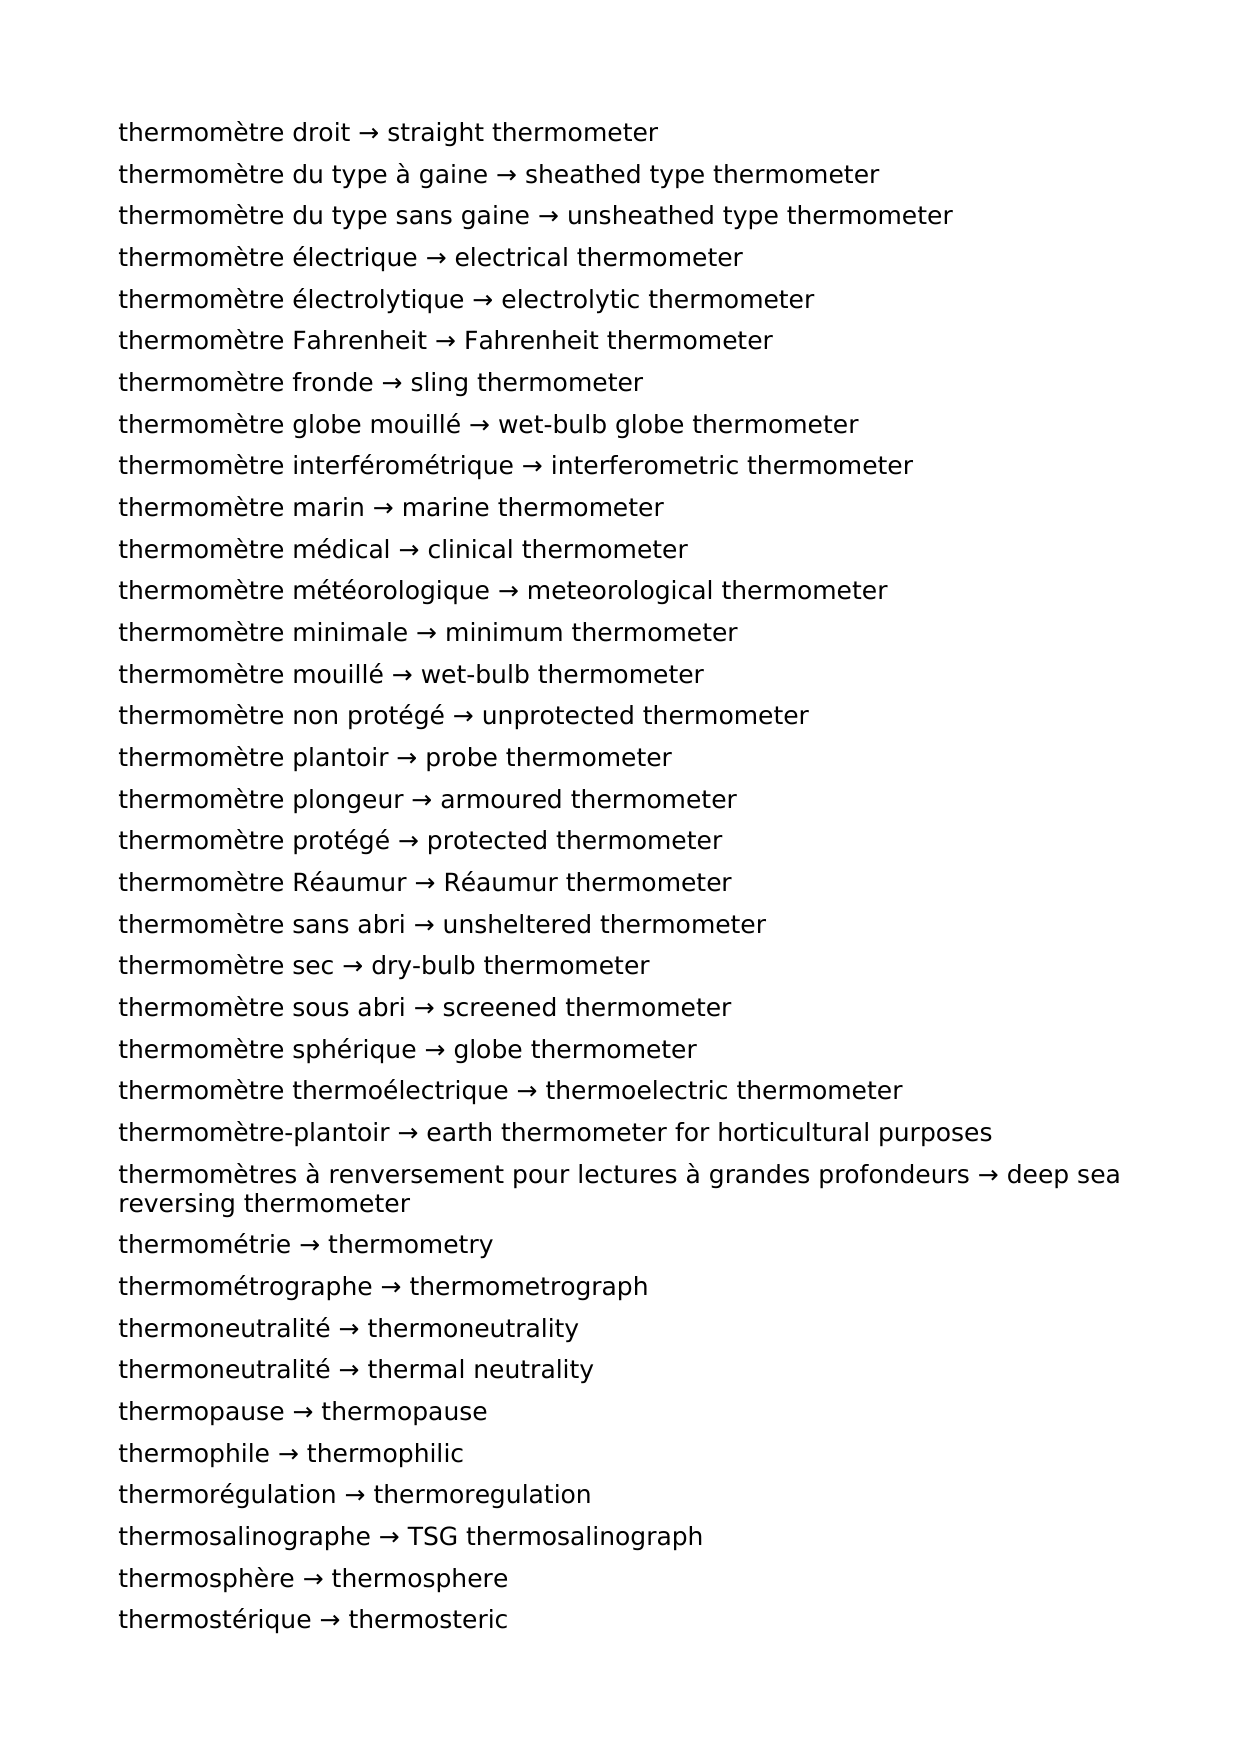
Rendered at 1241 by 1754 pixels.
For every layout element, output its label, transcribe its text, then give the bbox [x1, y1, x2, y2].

text thermoneutralité → thermoneutrality [118, 1314, 1122, 1343]
text thermomètre-plantoir → earth thermometer for horticultural purposes [118, 1118, 1122, 1147]
text thermomètre électrolytique → electrolytic thermometer [118, 285, 1122, 314]
text thermomètre droit → straight thermometer [118, 118, 1122, 147]
text thermomètre non protégé → unprotected thermometer [118, 701, 1122, 731]
text thermomètre thermoélectrique → thermoelectric thermometer [118, 1076, 1122, 1106]
text thermosalinographe → TSG thermosalinograph [118, 1522, 1122, 1551]
text thermosphère → thermosphere [118, 1564, 1122, 1593]
text thermostérique → thermosteric [118, 1606, 1122, 1635]
text thermomètre médical → clinical thermometer [118, 535, 1122, 564]
text thermomètre électrique → electrical thermometer [118, 243, 1122, 272]
text thermophile → thermophilic [118, 1439, 1122, 1468]
text thermomètres à renversement pour lectures à grandes profondeurs → deep sea reversing thermometer [118, 1160, 1122, 1218]
text thermomètre Fahrenheit → Fahrenheit thermometer [118, 326, 1122, 356]
text thermomètre sec → dry-bulb thermometer [118, 951, 1122, 981]
text thermomètre Réaumur → Réaumur thermometer [118, 868, 1122, 897]
text thermométrie → thermometry [118, 1231, 1122, 1260]
text thermomètre sous abri → screened thermometer [118, 993, 1122, 1022]
text thermomètre protégé → protected thermometer [118, 826, 1122, 856]
text thermopause → thermopause [118, 1397, 1122, 1426]
text thermomètre globe mouillé → wet-bulb globe thermometer [118, 410, 1122, 439]
text thermomètre plantoir → probe thermometer [118, 743, 1122, 772]
text thermomètre du type à gaine → sheathed type thermometer [118, 160, 1122, 189]
text thermomètre interférométrique → interferometric thermometer [118, 451, 1122, 481]
text thermomètre sphérique → globe thermometer [118, 1035, 1122, 1064]
text thermomètre du type sans gaine → unsheathed type thermometer [118, 201, 1122, 231]
text thermométrographe → thermometrograph [118, 1272, 1122, 1301]
text thermomètre météorologique → meteorological thermometer [118, 576, 1122, 606]
text thermomètre mouillé → wet-bulb thermometer [118, 660, 1122, 689]
text thermomètre sans abri → unsheltered thermometer [118, 910, 1122, 939]
text thermorégulation → thermoregulation [118, 1481, 1122, 1510]
text thermomètre plongeur → armoured thermometer [118, 785, 1122, 814]
text thermomètre marin → marine thermometer [118, 493, 1122, 522]
text thermomètre minimale → minimum thermometer [118, 618, 1122, 647]
text thermoneutralité → thermal neutrality [118, 1356, 1122, 1385]
text thermomètre fronde → sling thermometer [118, 368, 1122, 397]
